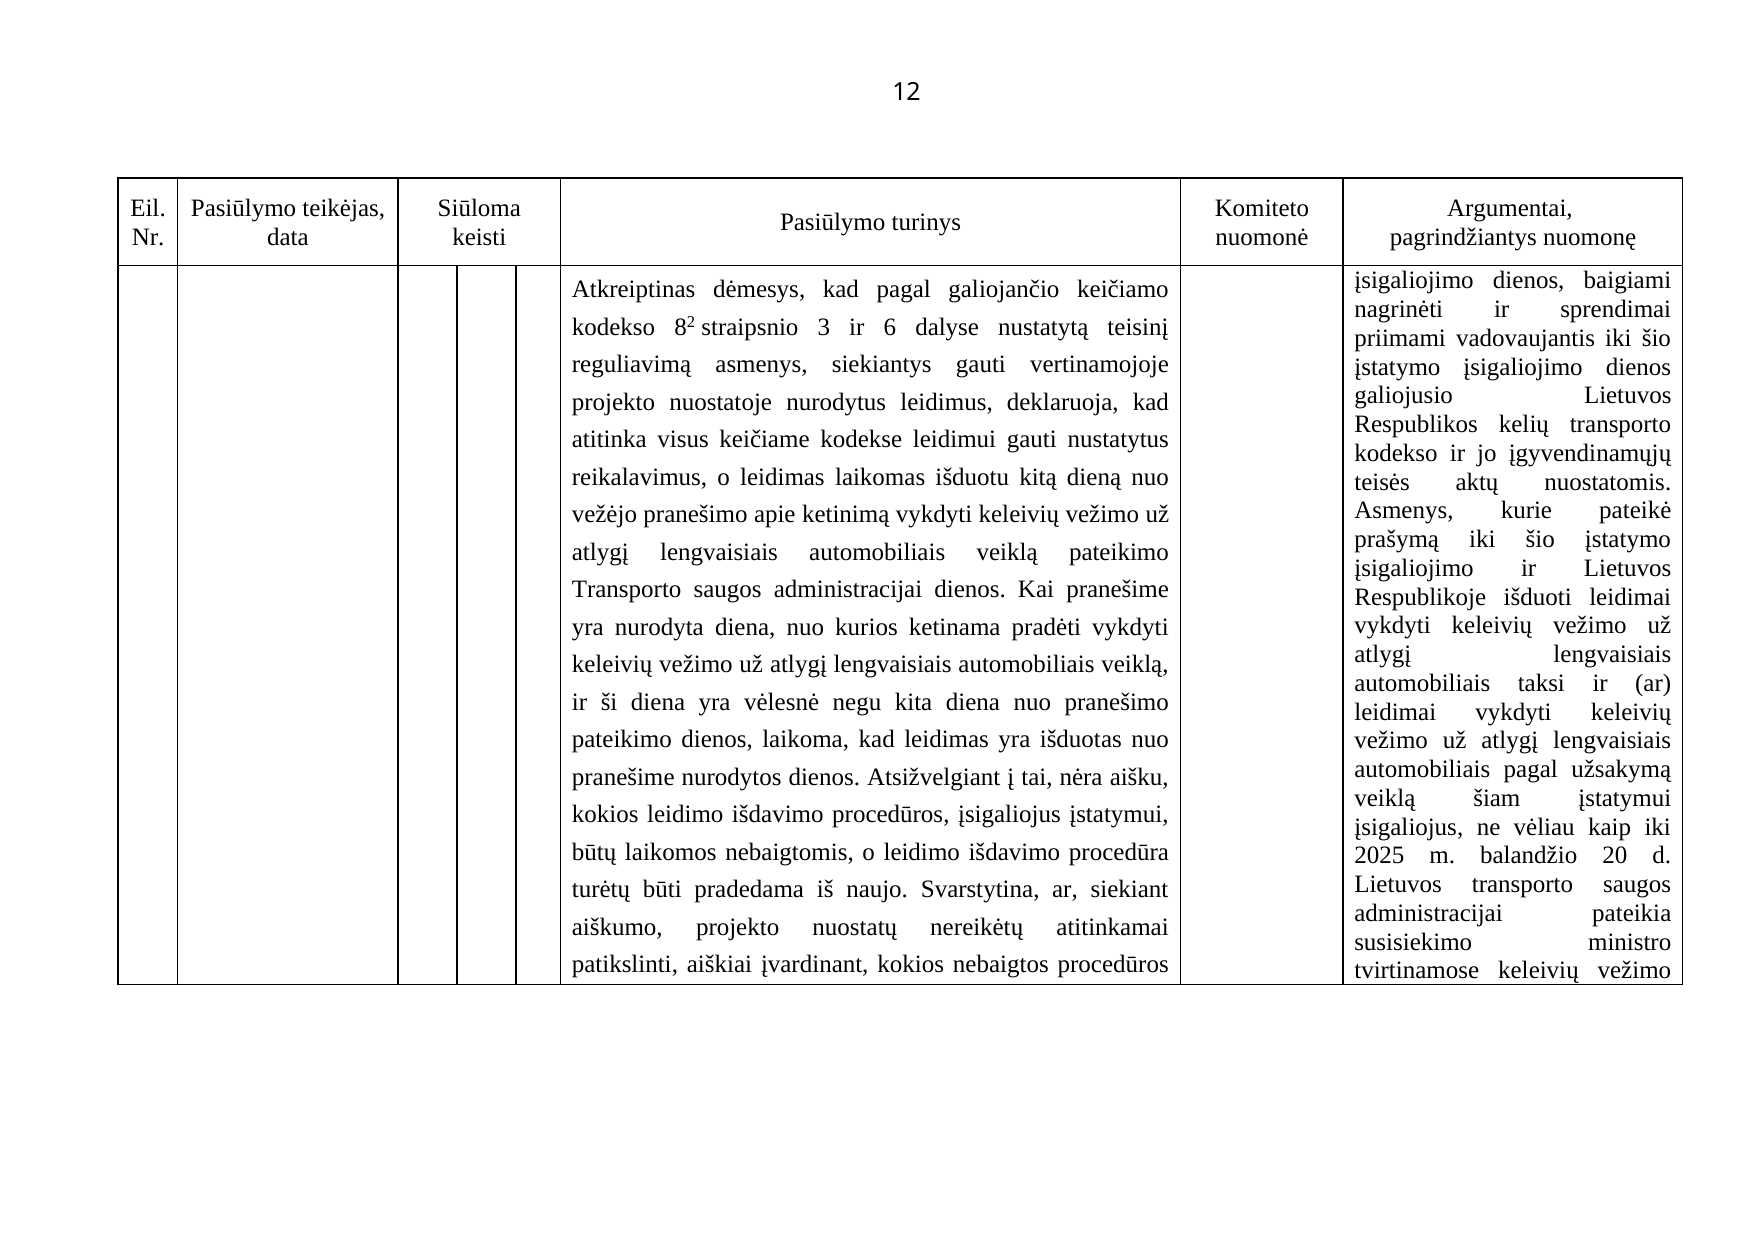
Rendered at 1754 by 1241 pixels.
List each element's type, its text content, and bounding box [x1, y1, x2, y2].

table_cell Atkreiptinas dėmesys, kad pagal galiojančio keičiamo kodekso 82 straipsnio 3 ir 6 dalyse nustatytą teisinį reguliavimą asmenys, siekiantys gauti vertinamojoje projekto nuostatoje nurodytus leidimus, deklaruoja, kad atitinka visus keičiame kodekse leidimui gauti nustatytus reikalavimus, o leidimas laikomas išduotu kitą dieną nuo vežėjo pranešimo apie ketinimą vykdyti keleivių vežimo už atlygį lengvaisiais automobiliais veiklą pateikimo Transporto saugos administracijai dienos. Kai pranešime yra nurodyta diena, nuo kurios ketinama pradėti vykdyti keleivių vežimo už atlygį lengvaisiais automobiliais veiklą, ir ši diena yra vėlesnė negu kita diena nuo pranešimo pateikimo dienos, laikoma, kad leidimas yra išduotas nuo pranešime nurodytos dienos. Atsižvelgiant į tai, nėra aišku, kokios leidimo išdavimo procedūros, įsigaliojus įstatymui, būtų laikomos nebaigtomis, o leidimo išdavimo procedūra turėtų būti pradedama iš naujo. Svarstytina, ar, siekiant aiškumo, projekto nuostatų nereikėtų atitinkamai patikslinti, aiškiai įvardinant, kokios nebaigtos procedūros [561, 266, 1180, 984]
table_cell [517, 266, 560, 984]
table_header Argumentai, pagrindžiantys nuomonę [1344, 179, 1682, 265]
table_cell [399, 266, 456, 984]
table_header Siūloma keisti [399, 179, 560, 265]
table_header Pasiūlymo teikėjas, data [178, 179, 397, 265]
table_cell įsigaliojimo dienos, baigiami nagrinėti ir sprendimai priimami vadovaujantis iki šio įstatymo įsigaliojimo dienos galiojusio Lietuvos Respublikos kelių transporto kodekso ir jo įgyvendinamųjų teisės aktų nuostatomis. Asmenys, kurie pateikė prašymą iki šio įstatymo įsigaliojimo ir Lietuvos Respublikoje išduoti leidimai vykdyti keleivių vežimo už atlygį lengvaisiais automobiliais taksi ir (ar) leidimai vykdyti keleivių vežimo už atlygį lengvaisiais automobiliais pagal užsakymą veiklą šiam įstatymui įsigaliojus, ne vėliau kaip iki 2025 m. balandžio 20 d. Lietuvos transporto saugos administracijai pateikia susisiekimo ministro tvirtinamose keleivių vežimo [1344, 266, 1682, 984]
table_cell [178, 266, 397, 984]
table_cell [119, 266, 177, 984]
table_cell [458, 266, 515, 984]
table_header Eil. Nr. [119, 179, 177, 265]
table_cell [1181, 266, 1342, 984]
table_header Pasiūlymo turinys [561, 179, 1180, 265]
table_header Komiteto nuomonė [1181, 179, 1342, 265]
